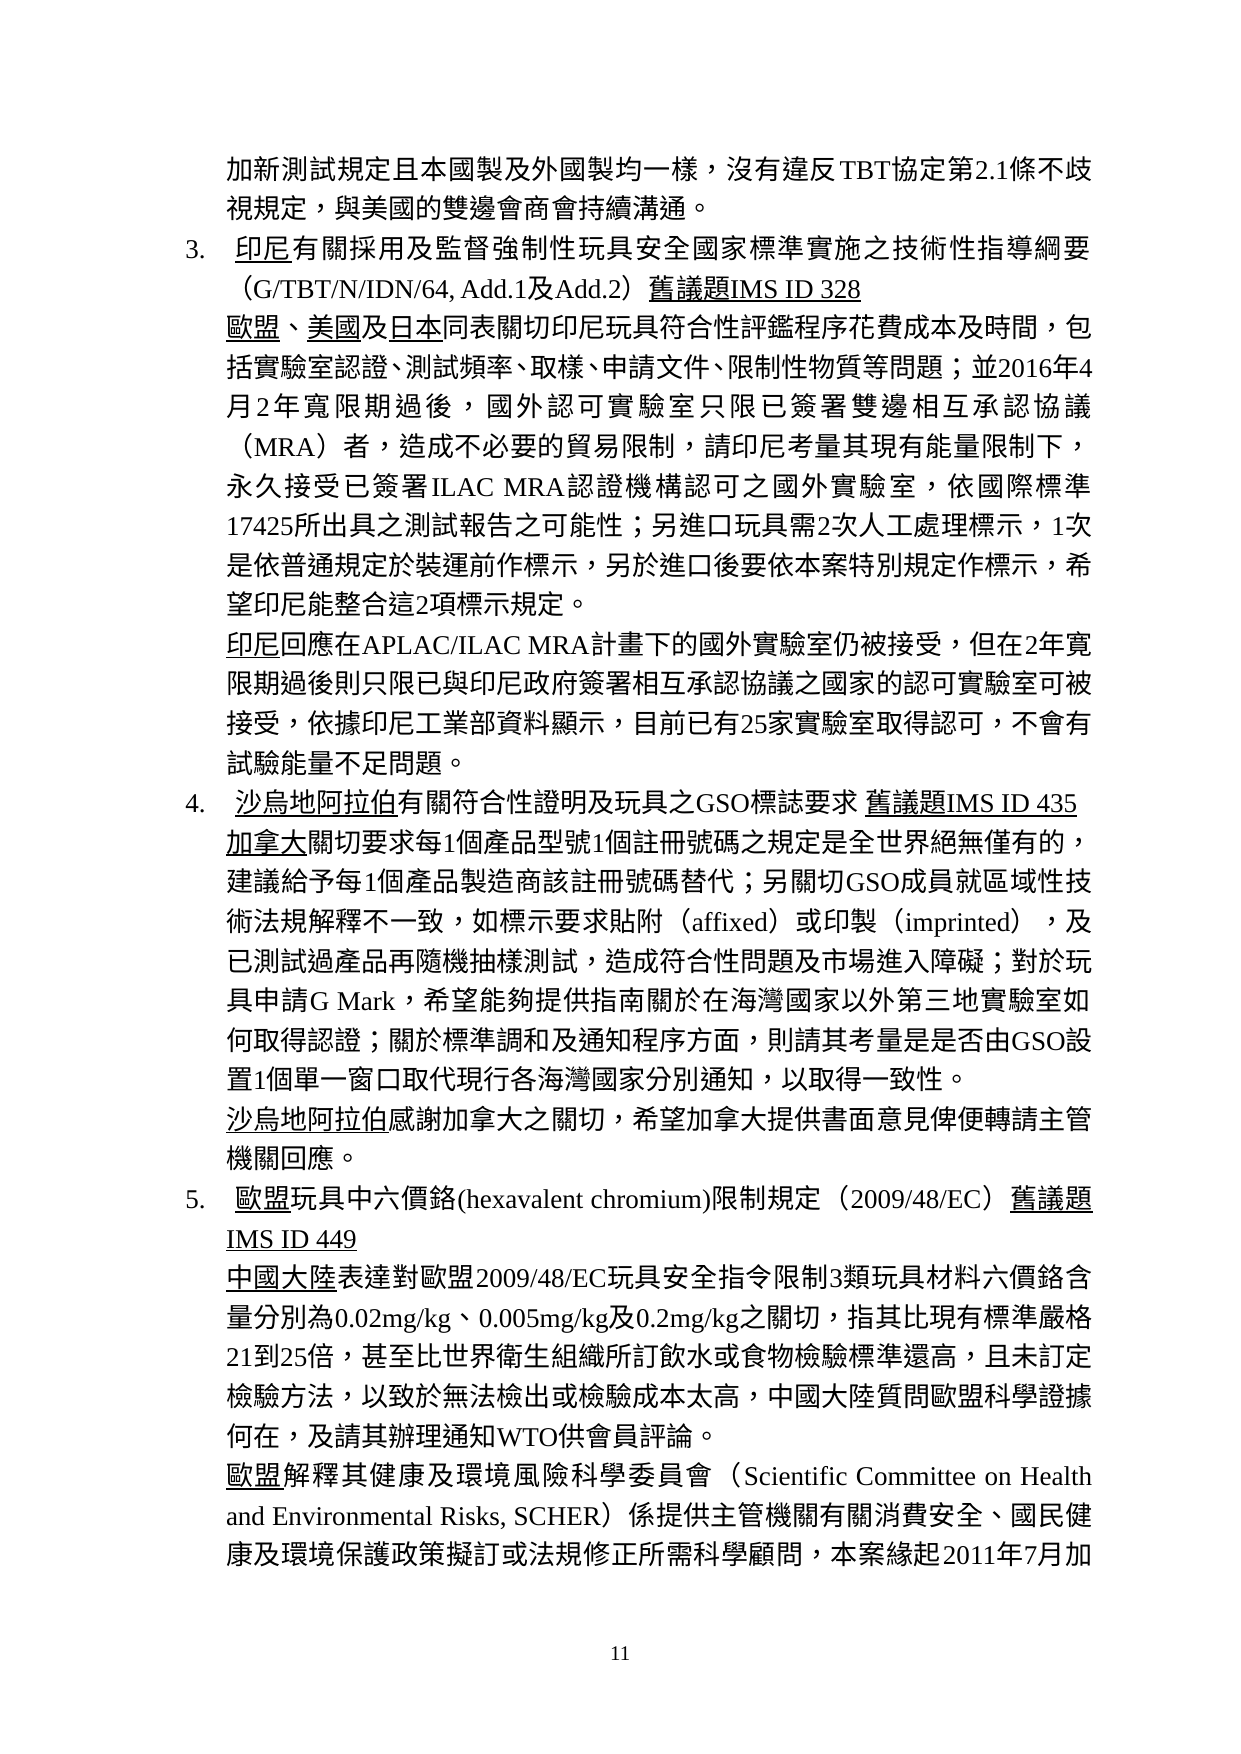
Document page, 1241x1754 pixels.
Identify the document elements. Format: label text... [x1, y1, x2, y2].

list 沙烏地阿拉伯有關符合性證明及玩具之GSO標誌要求 舊議題IMS ID 435 加拿大關切要求每1個產品型號1個註冊號碼之規定是全世界絕無僅有的，建議給予每1個產品製造商該註冊號碼替代；另關切GSO成員就區域性技術法規解釋不一致，如標示要求貼附（affixed）或印製（imprinted），及已測試過產品再隨機抽樣測試，造成符合性問題及市場進入障礙；對於玩具申請G Mark，希望能夠提供指南關於在海灣國家以外第三地實驗室如何取得認證；關於標準調和及通知程序方面，則請其考量是是否由GSO設置1個單一窗口取代現行各海灣國家分別通知，以取得一致性。 沙烏地阿拉伯感謝加拿大之關切，希望加拿大提供書面意見俾便轉請主管機關回應。 [185, 781, 1092, 1177]
list 歐盟玩具中六價鉻(hexavalent chromium)限制規定（2009/48/EC）舊議題IMS ID 449 中國大陸表達對歐盟2009/48/EC玩具安全指令限制3類玩具材料六價鉻含量分別為0.02mg/kg、0.005mg/kg及0.2mg/kg之關切，指其比現有標準嚴格21到25倍，甚至比世界衛生組織所訂飲水或食物檢驗標準還高，且未訂定檢驗方法，以致於無法檢出或檢驗成本太高，中國大陸質問歐盟科學證據何在，及請其辦理通知WTO供會員評論。 歐盟解釋其健康及環境風險科學委員會（Scientific Committee on Health and Environmental Risks, SCHER）係提供主管機關有關消費安全、國民健康及環境保護政策擬訂或法規修正所需科學顧問，本案緣起2011年7月加 [185, 1177, 1092, 1573]
list 加新測試規定且本國製及外國製均一樣，沒有違反TBT協定第2.1條不歧視規定，與美國的雙邊會商會持續溝通。 [185, 148, 1092, 227]
list 印尼有關採用及監督強制性玩具安全國家標準實施之技術性指導綱要（G/TBT/N/IDN/64, Add.1及Add.2）舊議題IMS ID 328 歐盟、美國及日本同表關切印尼玩具符合性評鑑程序花費成本及時間，包括實驗室認證、測試頻率、取樣、申請文件、限制性物質等問題；並2016年4月2年寬限期過後，國外認可實驗室只限已簽署雙邊相互承認協議（MRA）者，造成不必要的貿易限制，請印尼考量其現有能量限制下，永久接受已簽署ILAC MRA認證機構認可之國外實驗室，依國際標準17425所出具之測試報告之可能性；另進口玩具需2次人工處理標示，1次是依普通規定於裝運前作標示，另於進口後要依本案特別規定作標示，希望印尼能整合這2項標示規定。 印尼回應在APLAC/ILAC MRA計畫下的國外實驗室仍被接受，但在2年寛限期過後則只限已與印尼政府簽署相互承認協議之國家的認可實驗室可被接受，依據印尼工業部資料顯示，目前已有25家實驗室取得認可，不會有試驗能量不足問題。 [185, 227, 1092, 781]
